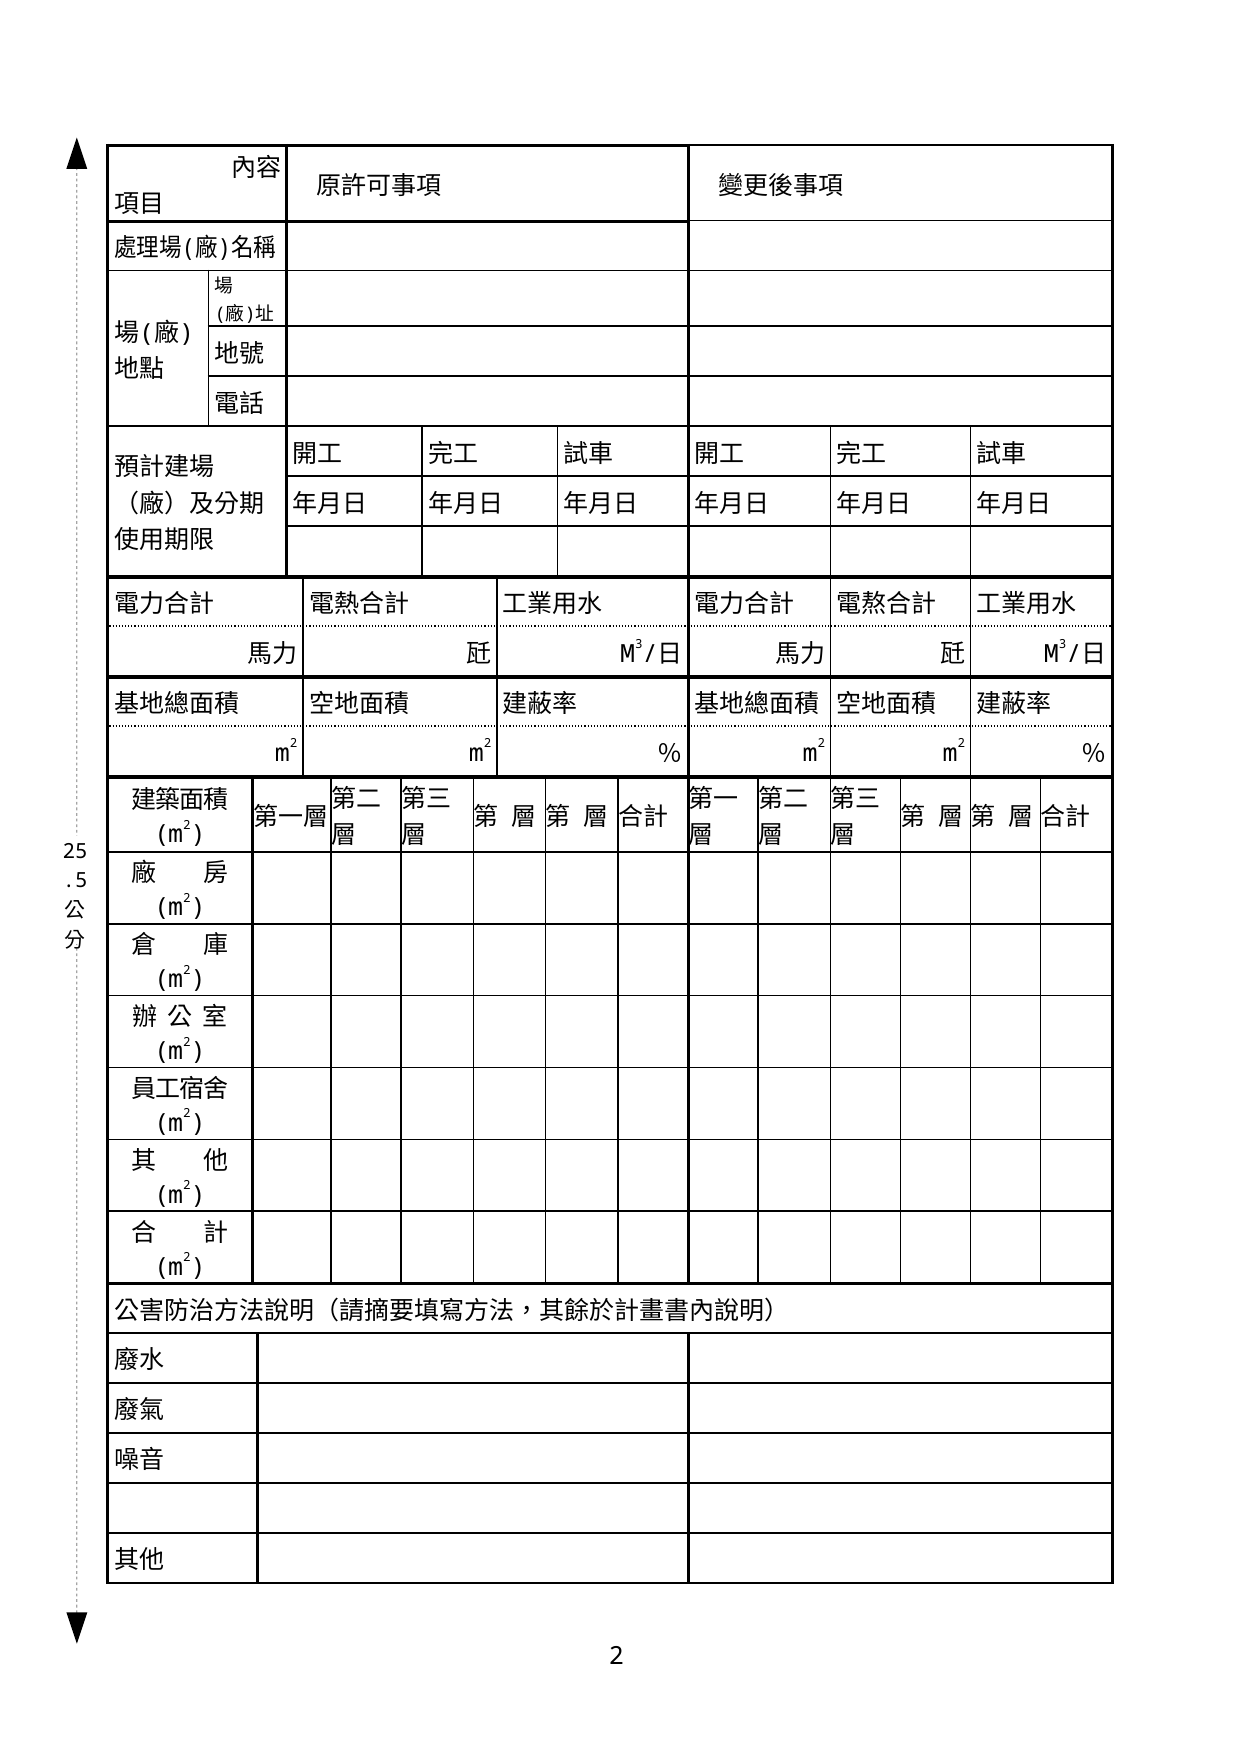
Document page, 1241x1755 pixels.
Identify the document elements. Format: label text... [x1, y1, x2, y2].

table_cell 廢水 [109, 1334, 256, 1382]
table_cell [690, 925, 757, 995]
table_cell 年月日 [971, 477, 1111, 525]
table_cell 建蔽率 [971, 679, 1111, 725]
table_cell [1041, 1212, 1111, 1282]
table_cell 場 (廠)址 [209, 271, 285, 325]
table_cell m2 [109, 725, 302, 775]
table_cell [831, 527, 970, 575]
table_cell [690, 1534, 1111, 1582]
table_cell [831, 925, 900, 995]
table_cell 空地面積 [304, 679, 496, 725]
table_header 原許可事項 [288, 147, 687, 219]
table_cell [690, 1212, 757, 1282]
table_cell [1041, 853, 1111, 923]
table_cell 第一層 [690, 779, 757, 851]
table_cell [831, 1068, 900, 1138]
table_cell [254, 853, 330, 923]
table_cell [1041, 925, 1111, 995]
table_cell [759, 1068, 830, 1138]
table_cell [619, 853, 687, 923]
table_cell [546, 853, 617, 923]
table_cell [690, 1384, 1111, 1432]
table_cell 第 層 [546, 779, 617, 851]
table_cell [259, 1484, 687, 1532]
table_cell [690, 377, 1111, 425]
table_cell [288, 527, 421, 575]
table_cell [971, 1068, 1040, 1138]
table_cell 完工 [423, 427, 557, 475]
table_cell M3/日 [971, 625, 1111, 675]
table_cell 公害防治方法說明（請摘要填寫方法，其餘於計畫書內說明） [109, 1285, 1111, 1332]
table_cell [971, 1212, 1040, 1282]
table_cell [690, 1484, 1111, 1532]
table_cell 第二層 [332, 779, 400, 851]
table_cell 基地總面積 [109, 679, 302, 725]
table_cell [971, 1140, 1040, 1210]
table_cell [619, 1140, 687, 1210]
table_header 變更後事項 [690, 146, 1111, 219]
table_cell [690, 271, 1111, 325]
table_cell [423, 527, 557, 575]
table_cell 建蔽率 [498, 679, 687, 725]
table_cell [288, 327, 687, 375]
table_cell [474, 996, 545, 1067]
table_cell [332, 1068, 400, 1138]
table_cell [259, 1384, 687, 1432]
table_cell [690, 221, 1111, 269]
table_cell 開工 [288, 427, 421, 475]
table_cell [288, 271, 687, 325]
table_cell 試車 [558, 427, 687, 475]
table_cell 其 他(m2) [109, 1140, 251, 1210]
table_cell [901, 1212, 970, 1282]
table_cell 廢氣 [109, 1384, 256, 1432]
table_cell [259, 1434, 687, 1482]
table_cell [1041, 996, 1111, 1067]
table_cell 合計 [1041, 779, 1111, 851]
table_cell [690, 853, 757, 923]
table_cell 年月日 [690, 477, 830, 525]
table_cell 合 計(m2) [109, 1212, 251, 1282]
table_cell [759, 1140, 830, 1210]
table_cell 其他 [109, 1534, 256, 1582]
table_cell [558, 527, 687, 575]
table_cell 電熬合計 [831, 579, 970, 625]
table_cell m2 [304, 725, 496, 775]
table_cell 試車 [971, 427, 1111, 475]
table_cell [971, 925, 1040, 995]
table_cell [546, 1068, 617, 1138]
table_cell [254, 1068, 330, 1138]
table_cell 馬力 [109, 625, 302, 675]
table_cell 工業用水 [498, 579, 687, 625]
table_cell 瓩 [304, 625, 496, 675]
table_cell [690, 1434, 1111, 1482]
table_cell 建築面積(m2) [109, 779, 251, 851]
table_cell m2 [831, 725, 970, 775]
table_cell 年月日 [288, 477, 421, 525]
table_cell 廠 房(m2) [109, 853, 251, 923]
table_cell [474, 1212, 545, 1282]
table_cell 場(廠) 地點 [109, 271, 208, 425]
table_cell 馬力 [690, 625, 830, 675]
table_cell [474, 1140, 545, 1210]
table_cell [831, 1140, 900, 1210]
table_cell [1041, 1140, 1111, 1210]
table_cell [901, 1068, 970, 1138]
table_cell [259, 1334, 687, 1382]
table_cell [109, 1484, 256, 1532]
table_cell ％ [498, 725, 687, 775]
table_cell [402, 925, 473, 995]
table_cell [254, 1212, 330, 1282]
table_cell [971, 527, 1111, 575]
table_cell 預計建場 （廠）及分期 使用期限 [109, 427, 285, 575]
table_cell [288, 223, 687, 269]
table_cell 完工 [831, 427, 970, 475]
table_cell 年月日 [423, 477, 557, 525]
table_cell [254, 996, 330, 1067]
table_cell M3/日 [498, 625, 687, 675]
table_cell 第三層 [402, 779, 473, 851]
table_cell [402, 1140, 473, 1210]
table_cell [332, 925, 400, 995]
table_cell [759, 996, 830, 1067]
table_cell [332, 853, 400, 923]
table_cell 年月日 [831, 477, 970, 525]
table_cell [619, 1212, 687, 1282]
table_cell [474, 1068, 545, 1138]
table_cell [288, 377, 687, 425]
table_cell 噪音 [109, 1434, 256, 1482]
table_cell 處理場(廠)名稱 [109, 223, 285, 269]
table_cell [690, 1068, 757, 1138]
table_cell 第 層 [901, 779, 970, 851]
table_cell [619, 996, 687, 1067]
table_cell [332, 1140, 400, 1210]
table_cell [332, 996, 400, 1067]
table_cell 電熱合計 [304, 579, 496, 625]
table_cell 第二層 [759, 779, 830, 851]
table_cell [759, 925, 830, 995]
table_cell 第 層 [971, 779, 1040, 851]
table_cell [831, 996, 900, 1067]
table_cell [901, 853, 970, 923]
table_cell [690, 527, 830, 575]
table_cell [474, 925, 545, 995]
table_cell [971, 996, 1040, 1067]
table_cell [546, 996, 617, 1067]
table_cell 開工 [690, 427, 830, 475]
table_cell 倉 庫(m2) [109, 925, 251, 995]
table_cell [759, 853, 830, 923]
table_cell 基地總面積 [690, 679, 830, 725]
table_cell [546, 1212, 617, 1282]
table_cell 辦 公 室(m2) [109, 996, 251, 1067]
table_cell [971, 853, 1040, 923]
table_cell 電話 [209, 377, 285, 425]
table_cell 地號 [209, 327, 285, 375]
table_cell [901, 1140, 970, 1210]
table_cell [619, 925, 687, 995]
table_cell [402, 853, 473, 923]
table_cell [254, 1140, 330, 1210]
table_cell 年月日 [558, 477, 687, 525]
table_cell 第 層 [474, 779, 545, 851]
table_cell [1041, 1068, 1111, 1138]
table_cell [831, 853, 900, 923]
table_cell 空地面積 [831, 679, 970, 725]
table_cell [332, 1212, 400, 1282]
table_cell [690, 327, 1111, 375]
table_cell [402, 1068, 473, 1138]
table_cell 工業用水 [971, 579, 1111, 625]
table_cell ％ [971, 725, 1111, 775]
table_cell [619, 1068, 687, 1138]
table_cell [690, 1334, 1111, 1382]
table_cell [546, 925, 617, 995]
table_cell 電力合計 [109, 579, 302, 625]
table_cell [254, 925, 330, 995]
table_cell 瓩 [831, 625, 970, 675]
table_cell [901, 925, 970, 995]
table_cell [259, 1534, 687, 1582]
table_cell 第一層 [254, 779, 330, 851]
table_cell [402, 996, 473, 1067]
table_cell [546, 1140, 617, 1210]
table_cell 員工宿舍(m2) [109, 1068, 251, 1138]
table_cell [831, 1212, 900, 1282]
table_cell m2 [690, 725, 830, 775]
table_cell [901, 996, 970, 1067]
table_cell [759, 1212, 830, 1282]
table_cell 第三層 [831, 779, 900, 851]
table_header 內容 項目 [109, 147, 285, 219]
table_cell [690, 1140, 757, 1210]
table_cell 合計 [619, 779, 687, 851]
table_cell [474, 853, 545, 923]
table_cell [402, 1212, 473, 1282]
table_cell [690, 996, 757, 1067]
table_cell 電力合計 [690, 579, 830, 625]
